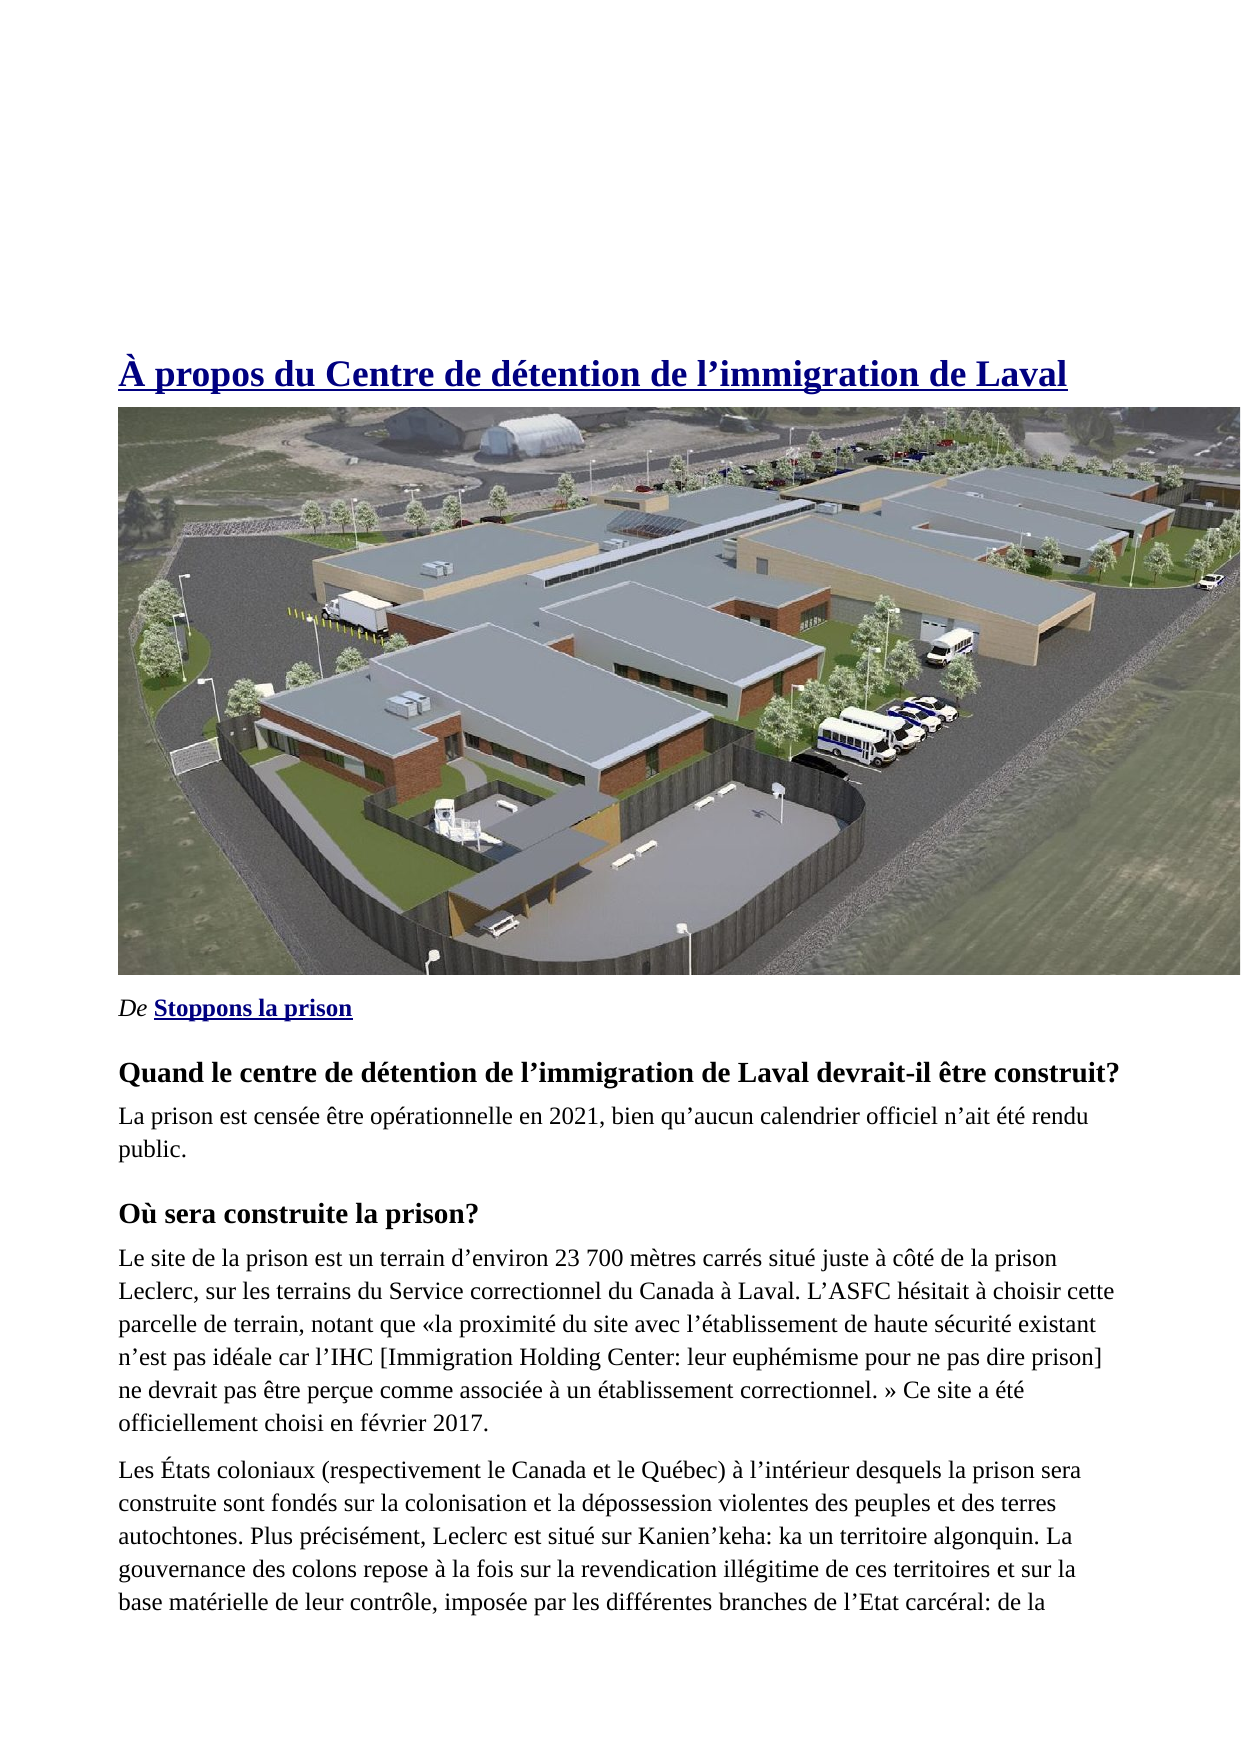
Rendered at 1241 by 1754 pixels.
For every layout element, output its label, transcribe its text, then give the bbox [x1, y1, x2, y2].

text Le site de la prison est un terrain d’environ 23 700 mètres carrés situé juste à côté de la prison Leclerc, sur les terrains du Service correctionnel du Canada à Laval. L’ASFC hésitait à choisir cette parcelle de terrain, notant que «la proximité du site avec l’établissement de haute sécurité existant n’est pas idéale car l’IHC [Immigration Holding Center: leur euphémisme pour ne pas dire prison] ne devrait pas être perçue comme associée à un établissement correctionnel. » Ce site a été officiellement choisi en février 2017. [118, 1243, 1122, 1437]
picture [118, 407, 1241, 975]
text Les États coloniaux (respectivement le Canada et le Québec) à l’intérieur desquels la prison sera construite sont fondés sur la colonisation et la dépossession violentes des peuples et des terres autochtones. Plus précisément, Leclerc est situé sur Kanien’keha: ka un territoire algonquin. La gouvernance des colons repose à la fois sur la revendication illégitime de ces territoires et sur la base matérielle de leur contrôle, imposée par les différentes branches de l’Etat carcéral: de la [118, 1455, 1122, 1616]
text De Stoppons la prison [118, 993, 1122, 1022]
text La prison est censée être opérationnelle en 2021, bien qu’aucun calendrier officiel n’ait été rendu public. [118, 1101, 1122, 1163]
subtitle À propos du Centre de détention de l’immigration de Laval [118, 352, 1122, 395]
subtitle Quand le centre de détention de l’immigration de Laval devrait-il être construit? [118, 1055, 1122, 1089]
subtitle Où sera construite la prison? [118, 1197, 1122, 1230]
